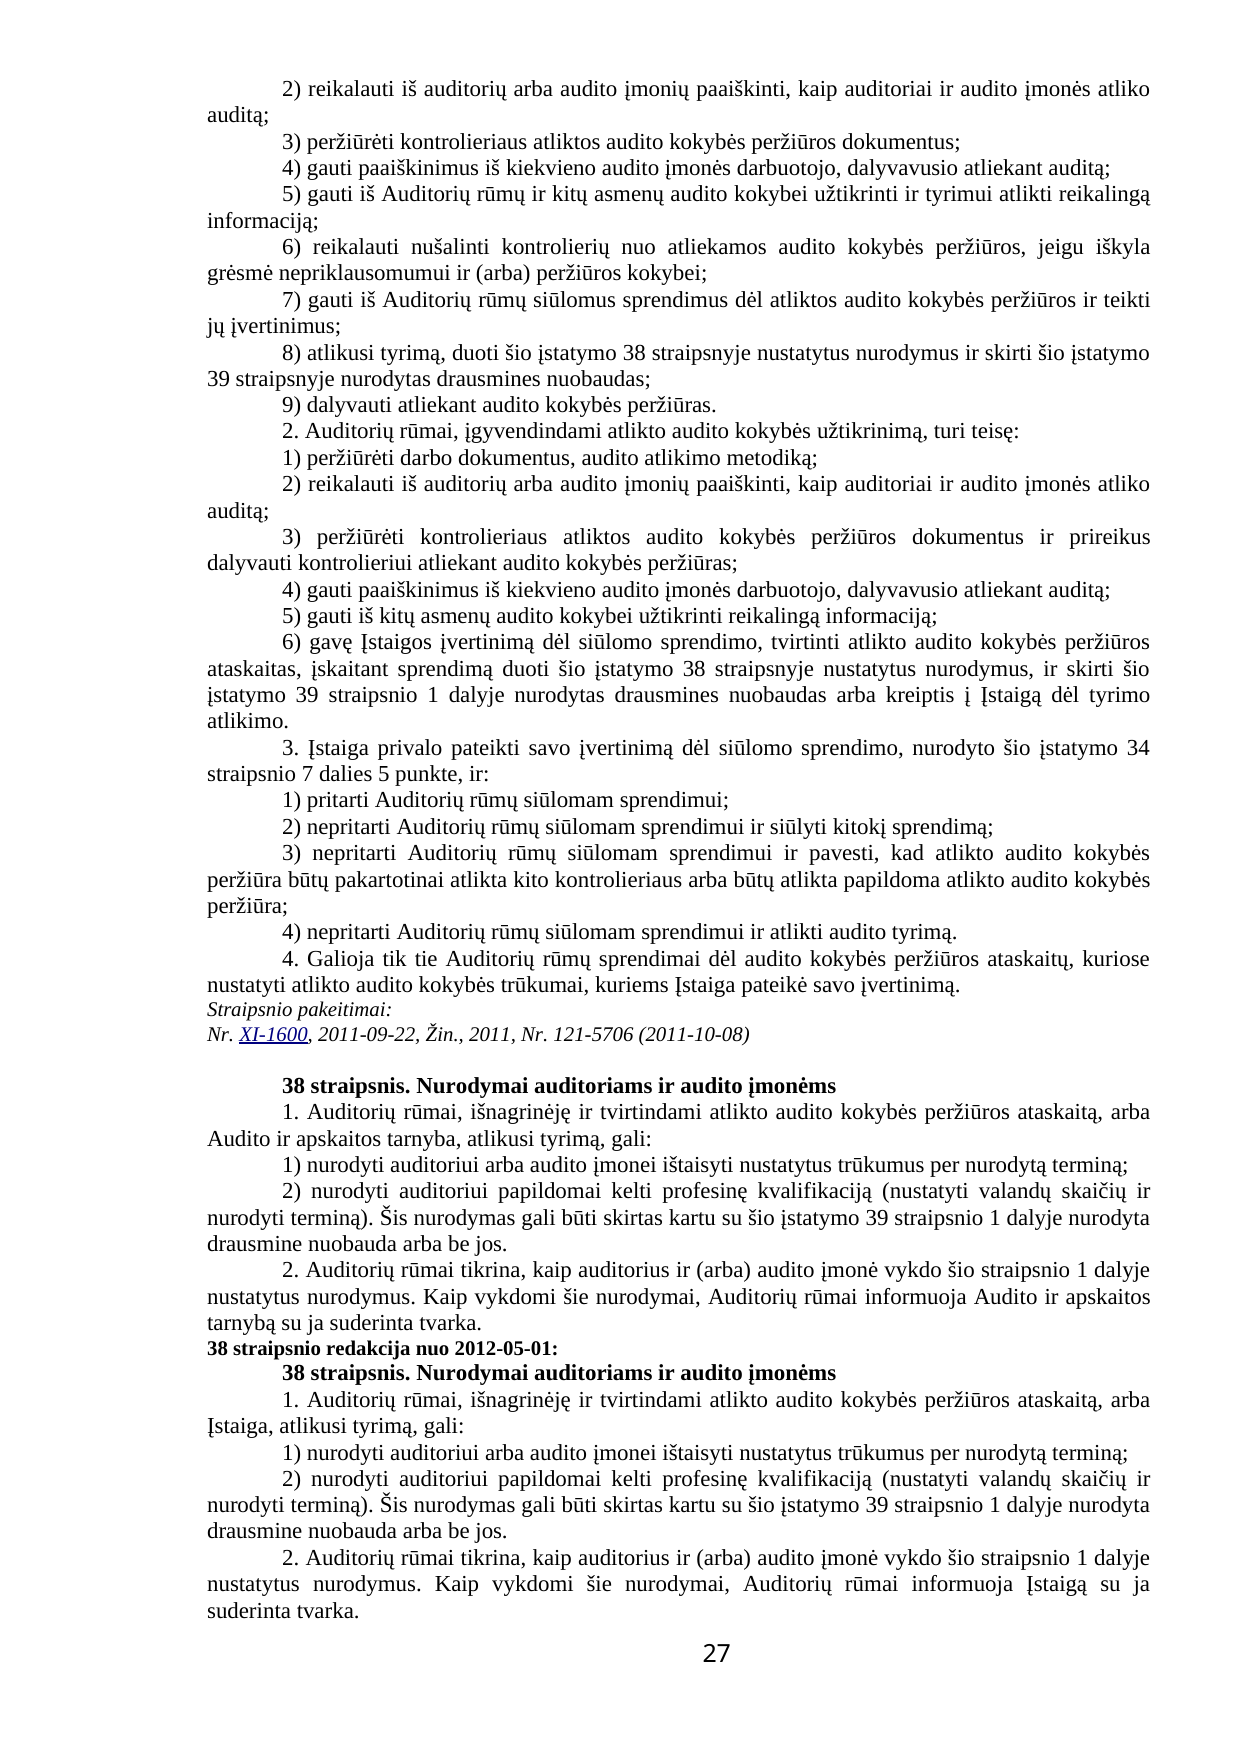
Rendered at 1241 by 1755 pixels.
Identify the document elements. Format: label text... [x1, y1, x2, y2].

text 9) dalyvauti atliekant audito kokybės peržiūras. [207, 391, 1152, 418]
text 1) pritarti Auditorių rūmų siūlomam sprendimui; [207, 787, 1152, 813]
text 3) nepritarti Auditorių rūmų siūlomam sprendimui ir pavesti, kad atlikto audito kokybės peržiūra būtų pakartotinai atlikta kito kontrolieriaus arba būtų atlikta papildoma atlikto audito kokybės peržiūra; [207, 839, 1152, 918]
text 8) atlikusi tyrimą, duoti šio įstatymo 38 straipsnyje nustatytus nurodymus ir skirti šio įstatymo 39 straipsnyje nurodytas drausmines nuobaudas; [207, 338, 1152, 391]
text Nr. XI-1600, 2011-09-22, Žin., 2011, Nr. 121-5706 (2011-10-08) [207, 1021, 1152, 1046]
text 5) gauti iš kitų asmenų audito kokybei užtikrinti reikalingą informaciją; [207, 602, 1152, 628]
text 2) reikalauti iš auditorių arba audito įmonių paaiškinti, kaip auditoriai ir audito įmonės atliko auditą; [207, 75, 1152, 128]
text 3) peržiūrėti kontrolieriaus atliktos audito kokybės peržiūros dokumentus ir prireikus dalyvauti kontrolieriui atliekant audito kokybės peržiūras; [207, 523, 1152, 576]
text 2. Auditorių rūmai tikrina, kaip auditorius ir (arba) audito įmonė vykdo šio straipsnio 1 dalyje nustatytus nurodymus. Kaip vykdomi šie nurodymai, Auditorių rūmai informuoja Audito ir apskaitos tarnybą su ja suderinta tvarka. [207, 1256, 1152, 1335]
text 2. Auditorių rūmai tikrina, kaip auditorius ir (arba) audito įmonė vykdo šio straipsnio 1 dalyje nustatytus nurodymus. Kaip vykdomi šie nurodymai, Auditorių rūmai informuoja Įstaigą su ja suderinta tvarka. [207, 1544, 1152, 1623]
text 4) gauti paaiškinimus iš kiekvieno audito įmonės darbuotojo, dalyvavusio atliekant auditą; [207, 154, 1152, 180]
text 6) reikalauti nušalinti kontrolierių nuo atliekamos audito kokybės peržiūros, jeigu iškyla grėsmė nepriklausomumui ir (arba) peržiūros kokybei; [207, 233, 1152, 286]
text 2) reikalauti iš auditorių arba audito įmonių paaiškinti, kaip auditoriai ir audito įmonės atliko auditą; [207, 470, 1152, 523]
text 4) gauti paaiškinimus iš kiekvieno audito įmonės darbuotojo, dalyvavusio atliekant auditą; [207, 576, 1152, 602]
text 3. Įstaiga privalo pateikti savo įvertinimą dėl siūlomo sprendimo, nurodyto šio įstatymo 34 straipsnio 7 dalies 5 punkte, ir: [207, 734, 1152, 787]
text 38 straipsnio redakcija nuo 2012-05-01: [207, 1335, 1152, 1359]
text 1) peržiūrėti darbo dokumentus, audito atlikimo metodiką; [207, 444, 1152, 470]
text 3) peržiūrėti kontrolieriaus atliktos audito kokybės peržiūros dokumentus; [207, 128, 1152, 154]
text 1. Auditorių rūmai, išnagrinėję ir tvirtindami atlikto audito kokybės peržiūros ataskaitą, arba Įstaiga, atlikusi tyrimą, gali: [207, 1386, 1152, 1438]
text Straipsnio pakeitimai: [207, 997, 1152, 1021]
text 1) nurodyti auditoriui arba audito įmonei ištaisyti nustatytus trūkumus per nurodytą terminą; [207, 1438, 1152, 1465]
text 5) gauti iš Auditorių rūmų ir kitų asmenų audito kokybei užtikrinti ir tyrimui atlikti reikalingą informaciją; [207, 180, 1152, 233]
text 1. Auditorių rūmai, išnagrinėję ir tvirtindami atlikto audito kokybės peržiūros ataskaitą, arba Audito ir apskaitos tarnyba, atlikusi tyrimą, gali: [207, 1098, 1152, 1151]
text 6) gavę Įstaigos įvertinimą dėl siūlomo sprendimo, tvirtinti atlikto audito kokybės peržiūros ataskaitas, įskaitant sprendimą duoti šio įstatymo 38 straipsnyje nustatytus nurodymus, ir skirti šio įstatymo 39 straipsnio 1 dalyje nurodytas drausmines nuobaudas arba kreiptis į Įstaigą dėl tyrimo atlikimo. [207, 628, 1152, 734]
text 38 straipsnis. Nurodymai auditoriams ir audito įmonėms [207, 1359, 1152, 1386]
text 38 straipsnis. Nurodymai auditoriams ir audito įmonėms [207, 1072, 1152, 1098]
text 4) nepritarti Auditorių rūmų siūlomam sprendimui ir atlikti audito tyrimą. [207, 918, 1152, 945]
text 2) nepritarti Auditorių rūmų siūlomam sprendimui ir siūlyti kitokį sprendimą; [207, 813, 1152, 839]
text 2) nurodyti auditoriui papildomai kelti profesinę kvalifikaciją (nustatyti valandų skaičių ir nurodyti terminą). Šis nurodymas gali būti skirtas kartu su šio įstatymo 39 straipsnio 1 dalyje nurodyta drausmine nuobauda arba be jos. [207, 1465, 1152, 1544]
text 2) nurodyti auditoriui papildomai kelti profesinę kvalifikaciją (nustatyti valandų skaičių ir nurodyti terminą). Šis nurodymas gali būti skirtas kartu su šio įstatymo 39 straipsnio 1 dalyje nurodyta drausmine nuobauda arba be jos. [207, 1177, 1152, 1256]
text 1) nurodyti auditoriui arba audito įmonei ištaisyti nustatytus trūkumus per nurodytą terminą; [207, 1151, 1152, 1177]
text 4. Galioja tik tie Auditorių rūmų sprendimai dėl audito kokybės peržiūros ataskaitų, kuriose nustatyti atlikto audito kokybės trūkumai, kuriems Įstaiga pateikė savo įvertinimą. [207, 945, 1152, 997]
text 2. Auditorių rūmai, įgyvendindami atlikto audito kokybės užtikrinimą, turi teisę: [207, 418, 1152, 444]
text 7) gauti iš Auditorių rūmų siūlomus sprendimus dėl atliktos audito kokybės peržiūros ir teikti jų įvertinimus; [207, 286, 1152, 338]
